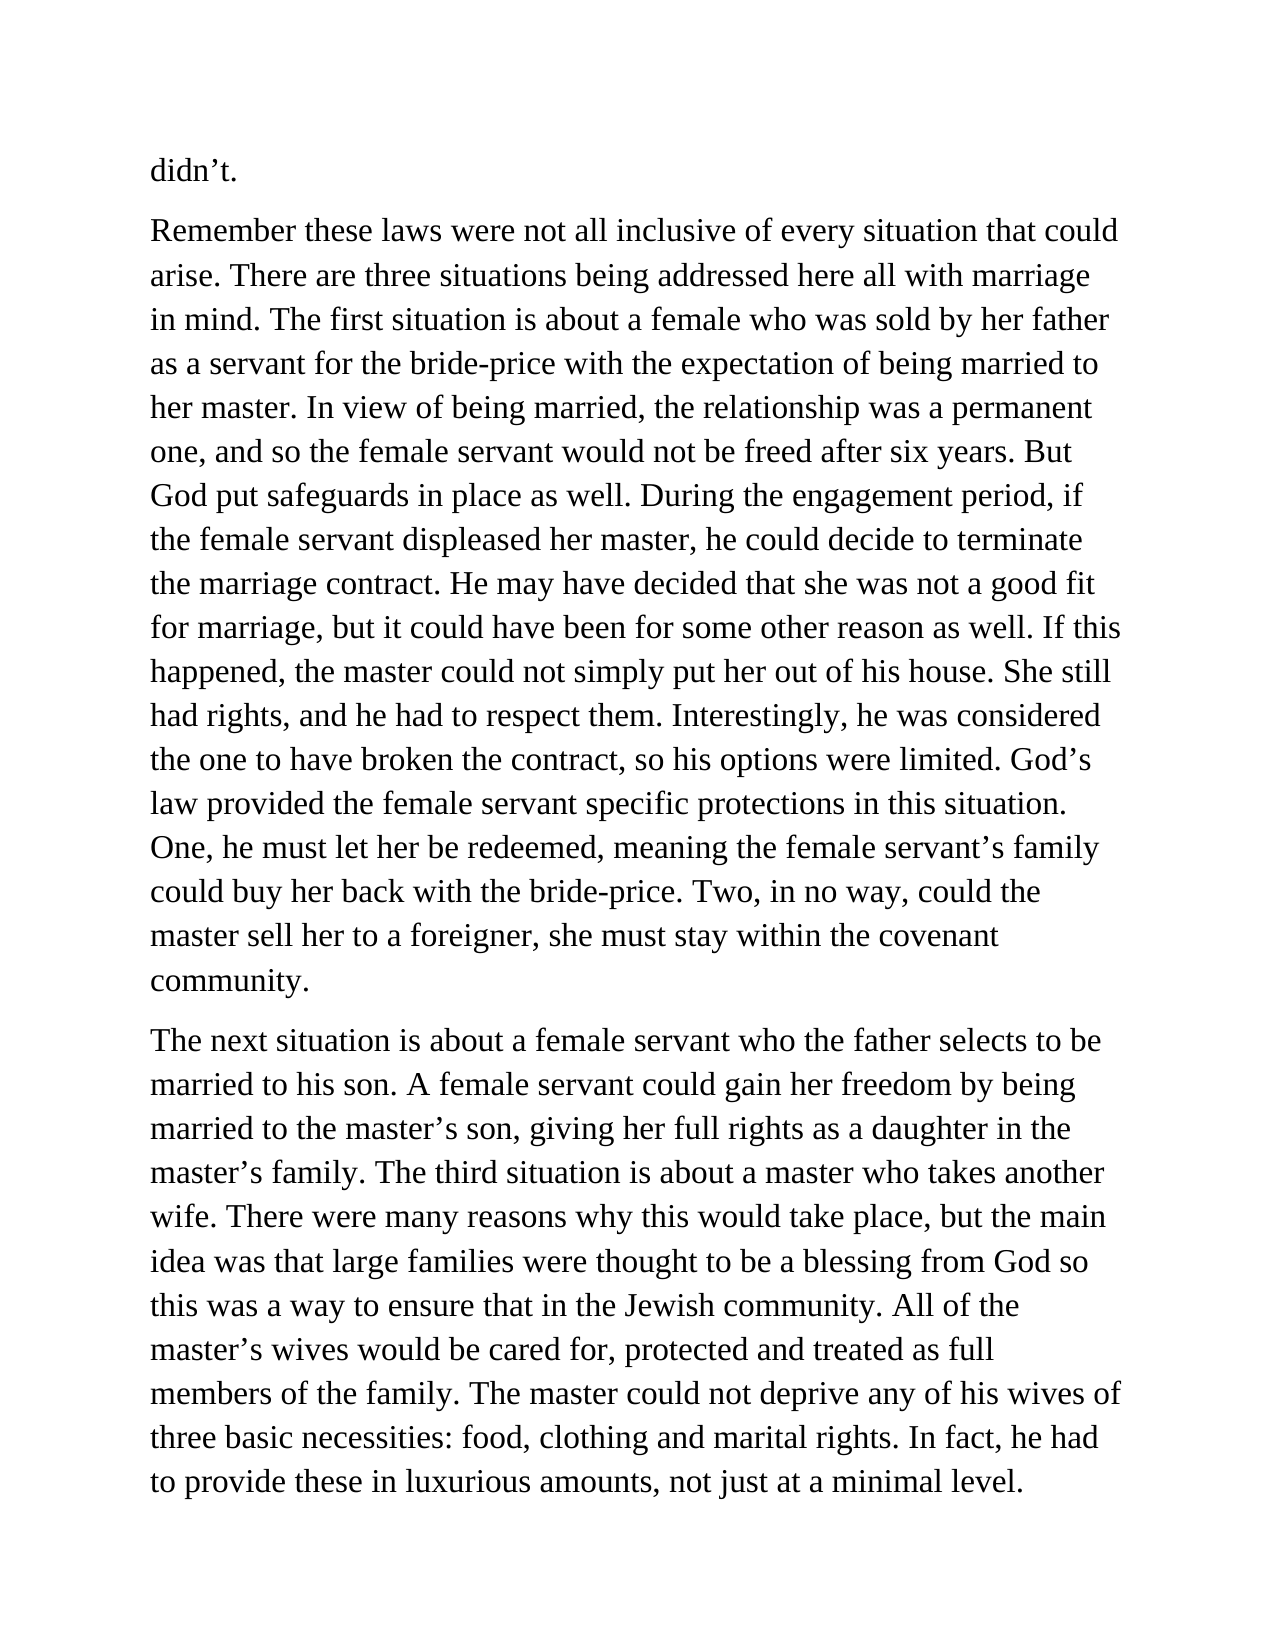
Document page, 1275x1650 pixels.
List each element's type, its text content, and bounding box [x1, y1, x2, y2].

text Remember these laws were not all inclusive of every situation that could arise. There are three situations being addressed here all with marriage in mind. The first situation is about a female who was sold by her father as a servant for the bride-price with the expectation of being married to her master. In view of being married, the relationship was a permanent one, and so the female servant would not be freed after six years. But God put safeguards in place as well. During the engagement period, if the female servant displeased her master, he could decide to terminate the marriage contract. He may have decided that she was not a good fit for marriage, but it could have been for some other reason as well. If this happened, the master could not simply put her out of his house. She still had rights, and he had to respect them. Interestingly, he was considered the one to have broken the contract, so his options were limited. God’s law provided the female servant specific protections in this situation. One, he must let her be redeemed, meaning the female servant’s family could buy her back with the bride-price. Two, in no way, could the master sell her to a foreigner, she must stay within the covenant community. [150, 211, 1125, 998]
text didn’t. [150, 150, 1125, 188]
text The next situation is about a female servant who the father selects to be married to his son. A female servant could gain her freedom by being married to the master’s son, giving her full rights as a daughter in the master’s family. The third situation is about a master who takes another wife. There were many reasons why this would take place, but the main idea was that large families were thought to be a blessing from God so this was a way to ensure that in the Jewish community. All of the master’s wives would be cared for, protected and treated as full members of the family. The master could not deprive any of his wives of three basic necessities: food, clothing and marital rights. In fact, he had to provide these in luxurious amounts, not just at a minimal level. [150, 1021, 1125, 1499]
